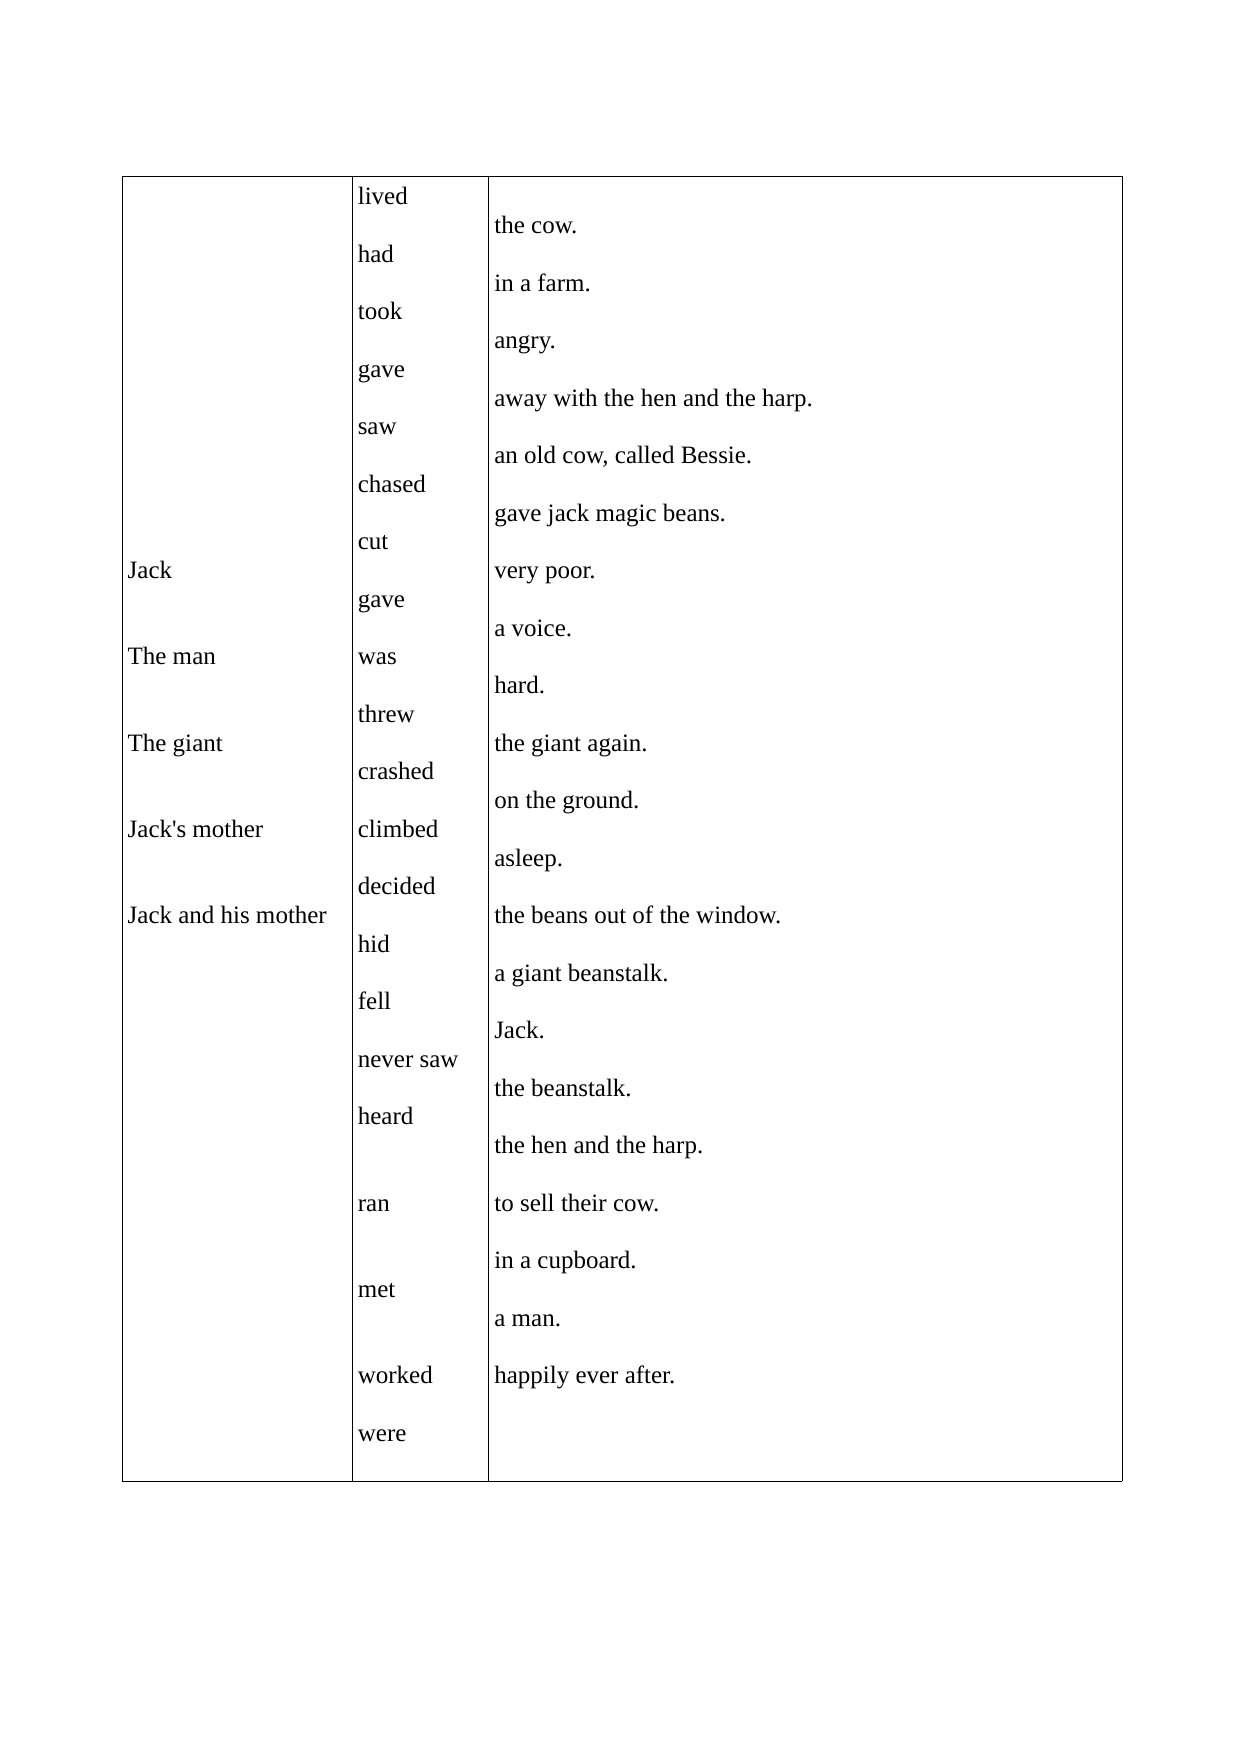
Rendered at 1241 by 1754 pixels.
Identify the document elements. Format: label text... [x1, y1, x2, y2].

table_header lived had took gave saw chased cut gave was threw crashed climbed decided hid fell never saw heard ran met worked were [353, 177, 488, 1481]
table_header the cow. in a farm. angry. away with the hen and the harp. an old cow, called Bessie. gave jack magic beans. very poor. a voice. hard. the giant again. on the ground. asleep. the beans out of the window. a giant beanstalk. Jack. the beanstalk. the hen and the harp. to sell their cow. in a cupboard. a man. happily ever after. [489, 177, 1122, 1481]
table_header Jack The man The giant Jack's mother Jack and his mother [123, 177, 352, 1481]
